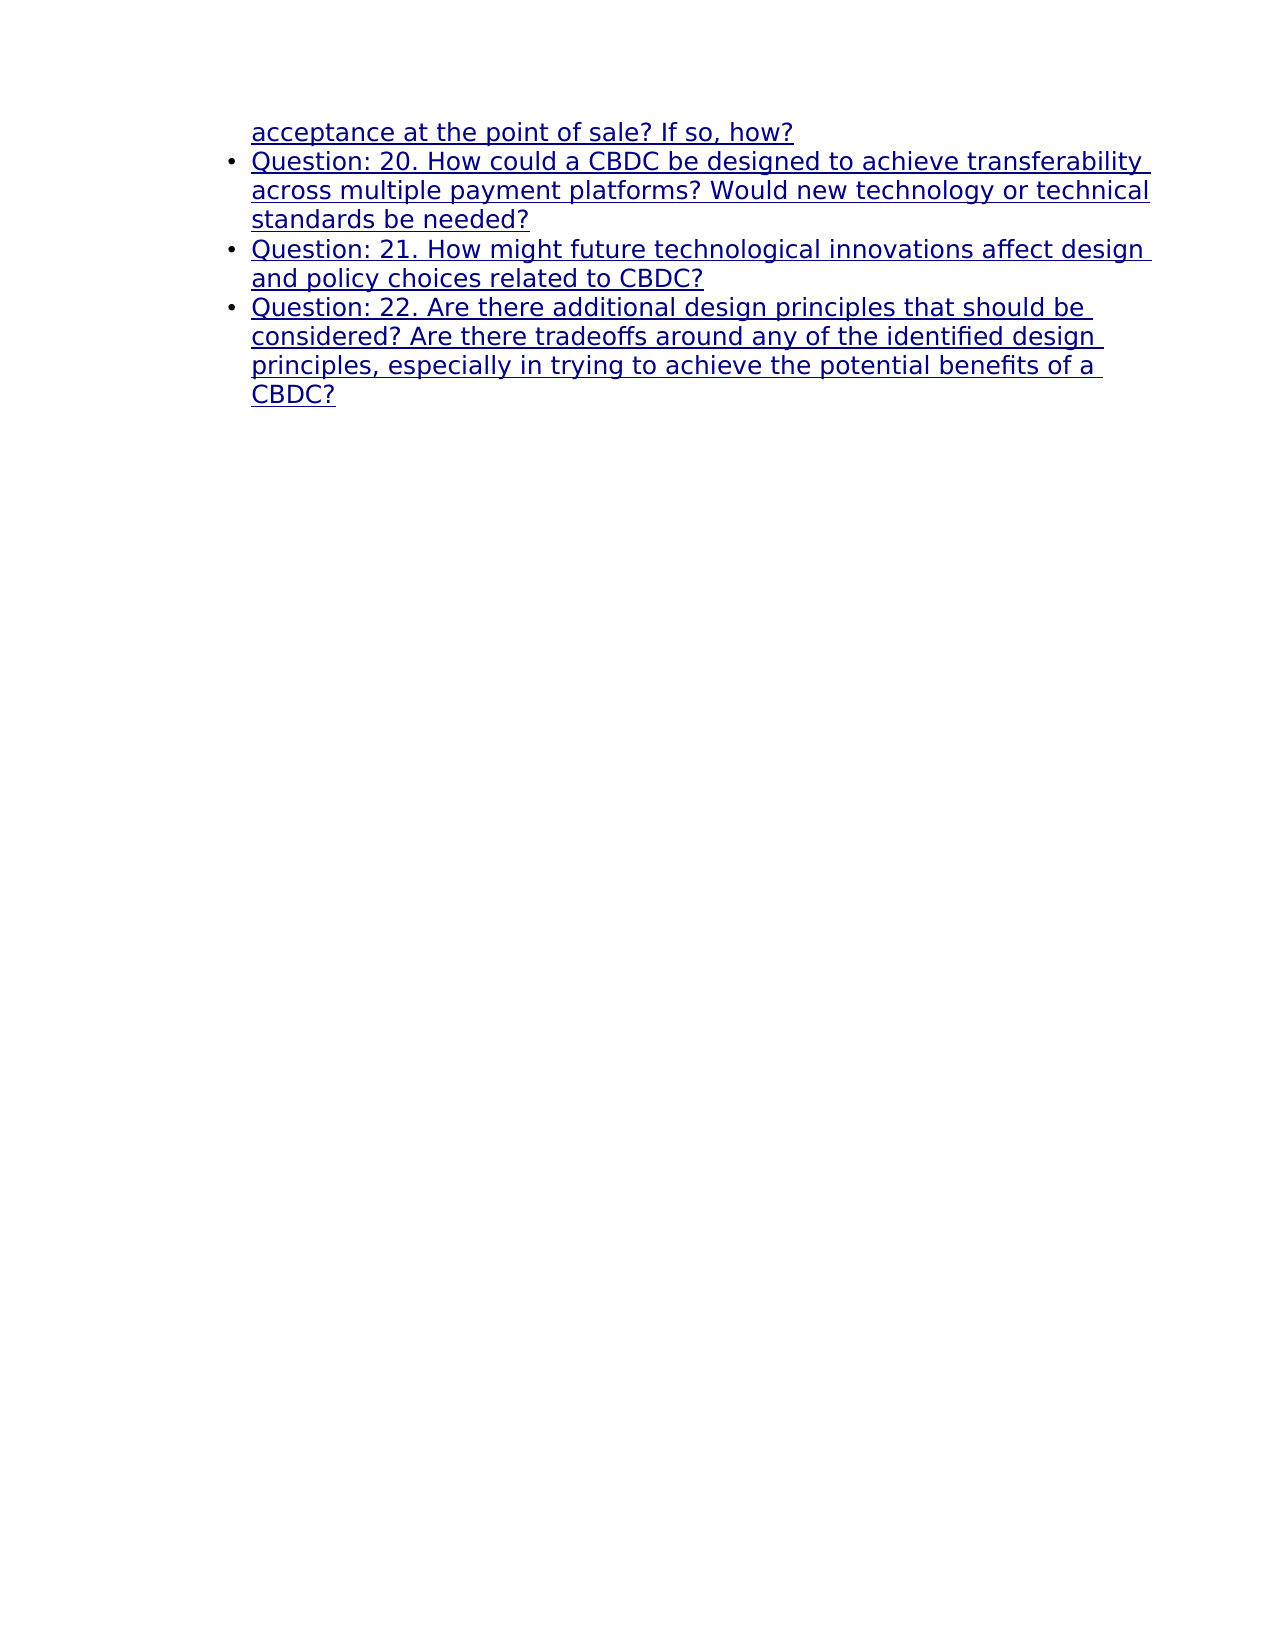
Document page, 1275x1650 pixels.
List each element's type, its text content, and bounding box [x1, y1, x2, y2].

list Question: 21. How might future technological innovations affect design and policy choices related to CBDC? [236, 235, 1157, 293]
list Question: 20. How could a CBDC be designed to achieve transferability across multiple payment platforms? Would new technology or technical standards be needed? [236, 147, 1157, 235]
list Question: 22. Are there additional design principles that should be considered? Are there tradeoffs around any of the identified design principles, especially in trying to achieve the potential benefits of a CBDC? [236, 293, 1157, 410]
list acceptance at the point of sale? If so, how? [236, 118, 1157, 147]
